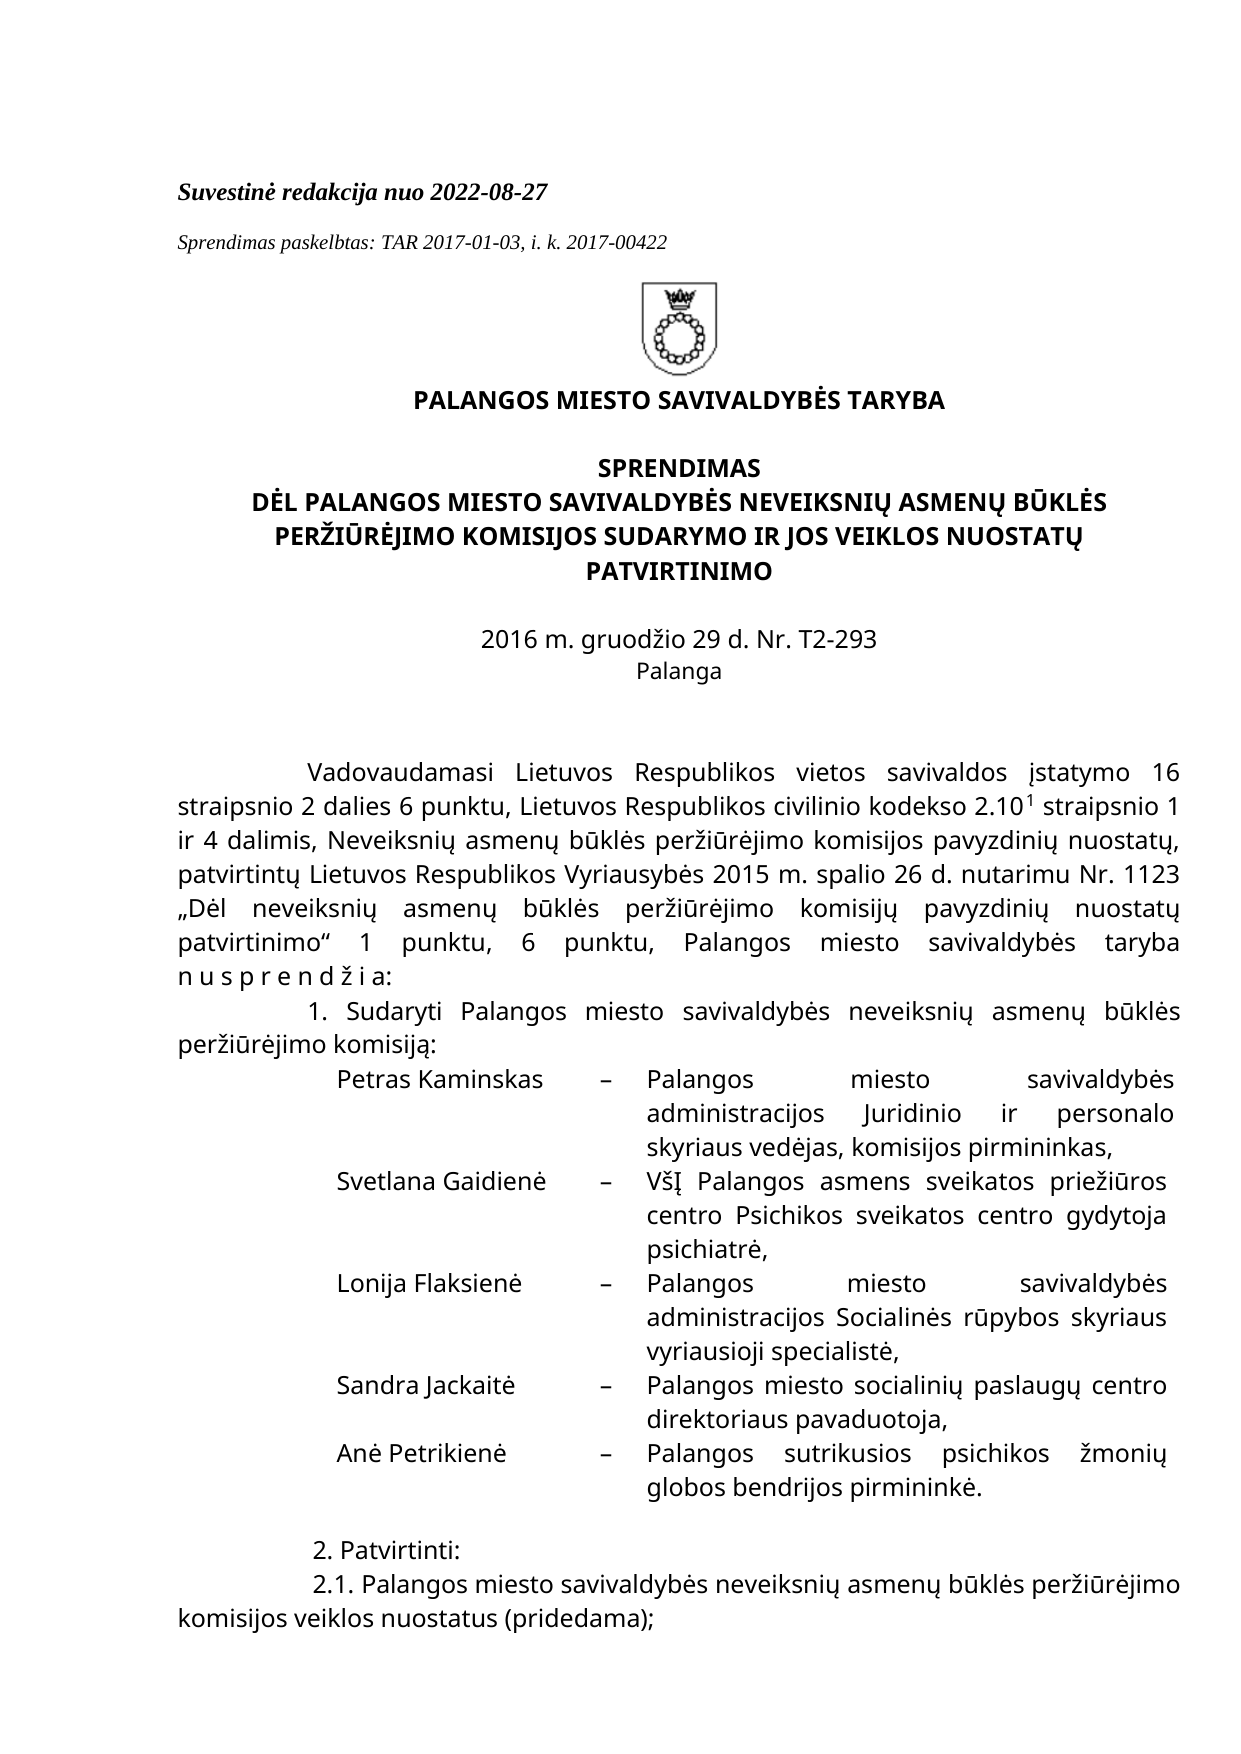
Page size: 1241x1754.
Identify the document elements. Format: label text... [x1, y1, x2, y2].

table_header Palangos miesto savivaldybės administracijos Juridinio ir personalo skyriaus vedėjas, komisijos pirmininkas, [635, 1061, 1179, 1163]
text 2.1. Palangos miesto savivaldybės neveiksnių asmenų būklės peržiūrėjimo komisijos veiklos nuostatus (pridedama); [177, 1567, 1181, 1635]
table_cell Svetlana Gaidienė [325, 1164, 576, 1266]
table_cell Lonija Flaksienė [325, 1266, 576, 1368]
text 2016 m. gruodžio 29 d. Nr. T2-293 [177, 621, 1181, 655]
table_cell Anė Petrikienė [325, 1436, 576, 1504]
text SPRENDIMAS [177, 451, 1181, 485]
table_cell Palangos sutrikusios psichikos žmonių globos bendrijos pirmininkė. [635, 1436, 1179, 1504]
text Sprendimas paskelbtas: TAR 2017-01-03, i. k. 2017-00422 [177, 230, 1181, 254]
table_cell – [576, 1368, 635, 1436]
text PALANGOS MIESTO SAVIVALDYBĖS TARYBA [177, 383, 1181, 417]
text DĖL PALANGOS MIESTO SAVIVALDYBĖS NEVEIKSNIŲ ASMENŲ BŪKLĖS PERŽIŪRĖJIMO KOMISIJOS SUDARYMO IR JOS VEIKLOS NUOSTATŲ PATVIRTINIMO [177, 485, 1181, 587]
table_header – [576, 1061, 635, 1163]
text 2. Patvirtinti: [177, 1533, 1181, 1567]
table_header Petras Kaminskas [325, 1061, 576, 1163]
table_cell – [576, 1164, 635, 1266]
table_cell VšĮ Palangos asmens sveikatos priežiūros centro Psichikos sveikatos centro gydytoja psichiatrė, [635, 1164, 1179, 1266]
text 1. Sudaryti Palangos miesto savivaldybės neveiksnių asmenų būklės peržiūrėjimo komisiją: [177, 993, 1181, 1061]
table_cell – [576, 1436, 635, 1504]
table_cell – [576, 1266, 635, 1368]
text Vadovaudamasi Lietuvos Respublikos vietos savivaldos įstatymo 16 straipsnio 2 dalies 6 punktu, Lietuvos Respublikos civilinio kodekso 2.101 straipsnio 1 ir 4 dalimis, Neveiksnių asmenų būklės peržiūrėjimo komisijos pavyzdinių nuostatų, patvirtintų Lietuvos Respublikos Vyriausybės 2015 m. spalio 26 d. nutarimu Nr. 1123 „Dėl neveiksnių asmenų būklės peržiūrėjimo komisijų pavyzdinių nuostatų patvirtinimo“ 1 punktu, 6 punktu, Palangos miesto savivaldybės taryba nusprendžia: [177, 755, 1181, 993]
table_cell Palangos miesto savivaldybės administracijos Socialinės rūpybos skyriaus vyriausioji specialistė, [635, 1266, 1179, 1368]
table_cell Sandra Jackaitė [325, 1368, 576, 1436]
table_cell Palangos miesto socialinių paslaugų centro direktoriaus pavaduotoja, [635, 1368, 1179, 1436]
text Suvestinė redakcija nuo 2022-08-27 [177, 177, 1181, 206]
text Palanga [177, 655, 1181, 687]
